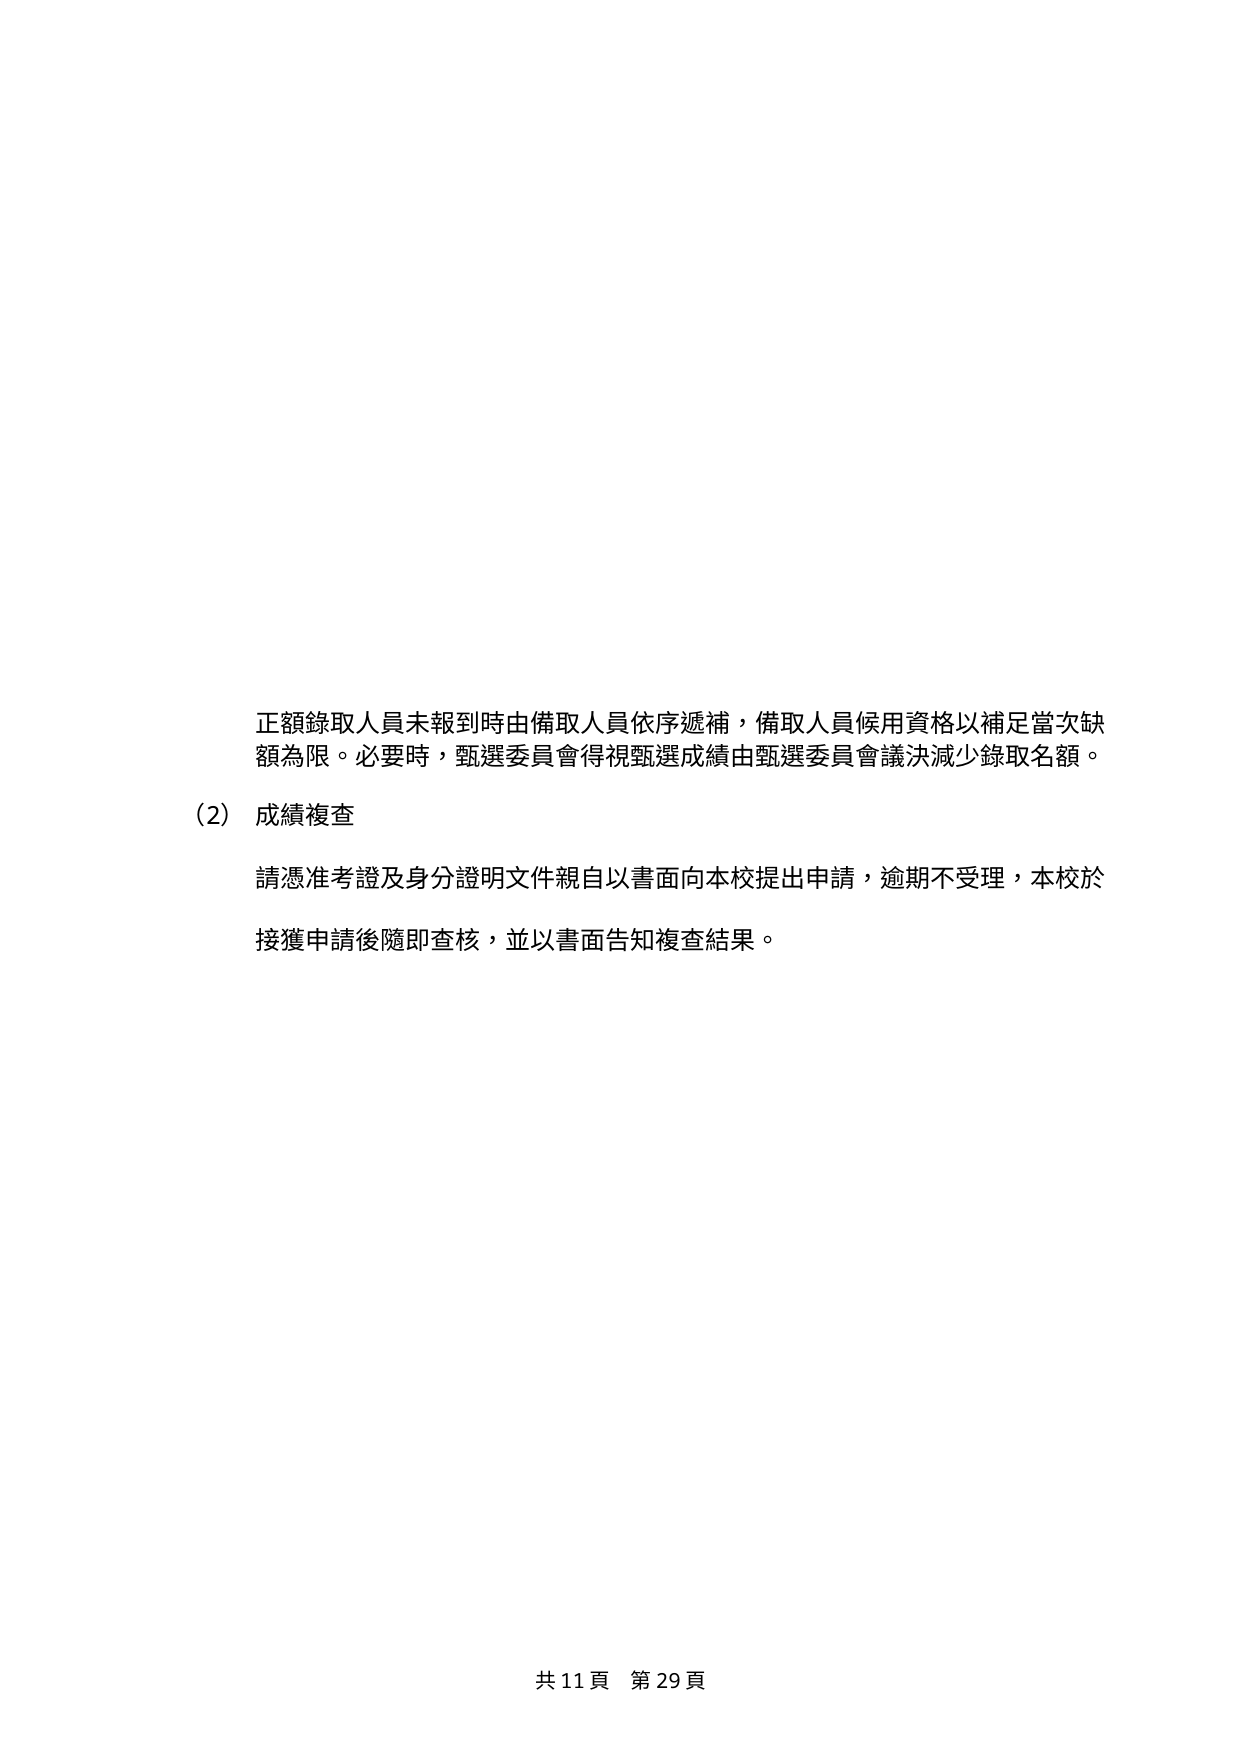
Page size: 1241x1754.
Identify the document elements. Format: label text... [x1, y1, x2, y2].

list 成績複查 [181, 772, 1122, 835]
text 請憑准考證及身分證明文件親自以書面向本校提出申請，逾期不受理，本校於接獲申請後隨即查核，並以書面告知複查結果。 [256, 835, 1122, 960]
text 正額錄取人員未報到時由備取人員依序遞補，備取人員候用資格以補足當次缺額為限。必要時，甄選委員會得視甄選成績由甄選委員會議決減少錄取名額。 [256, 706, 1122, 772]
